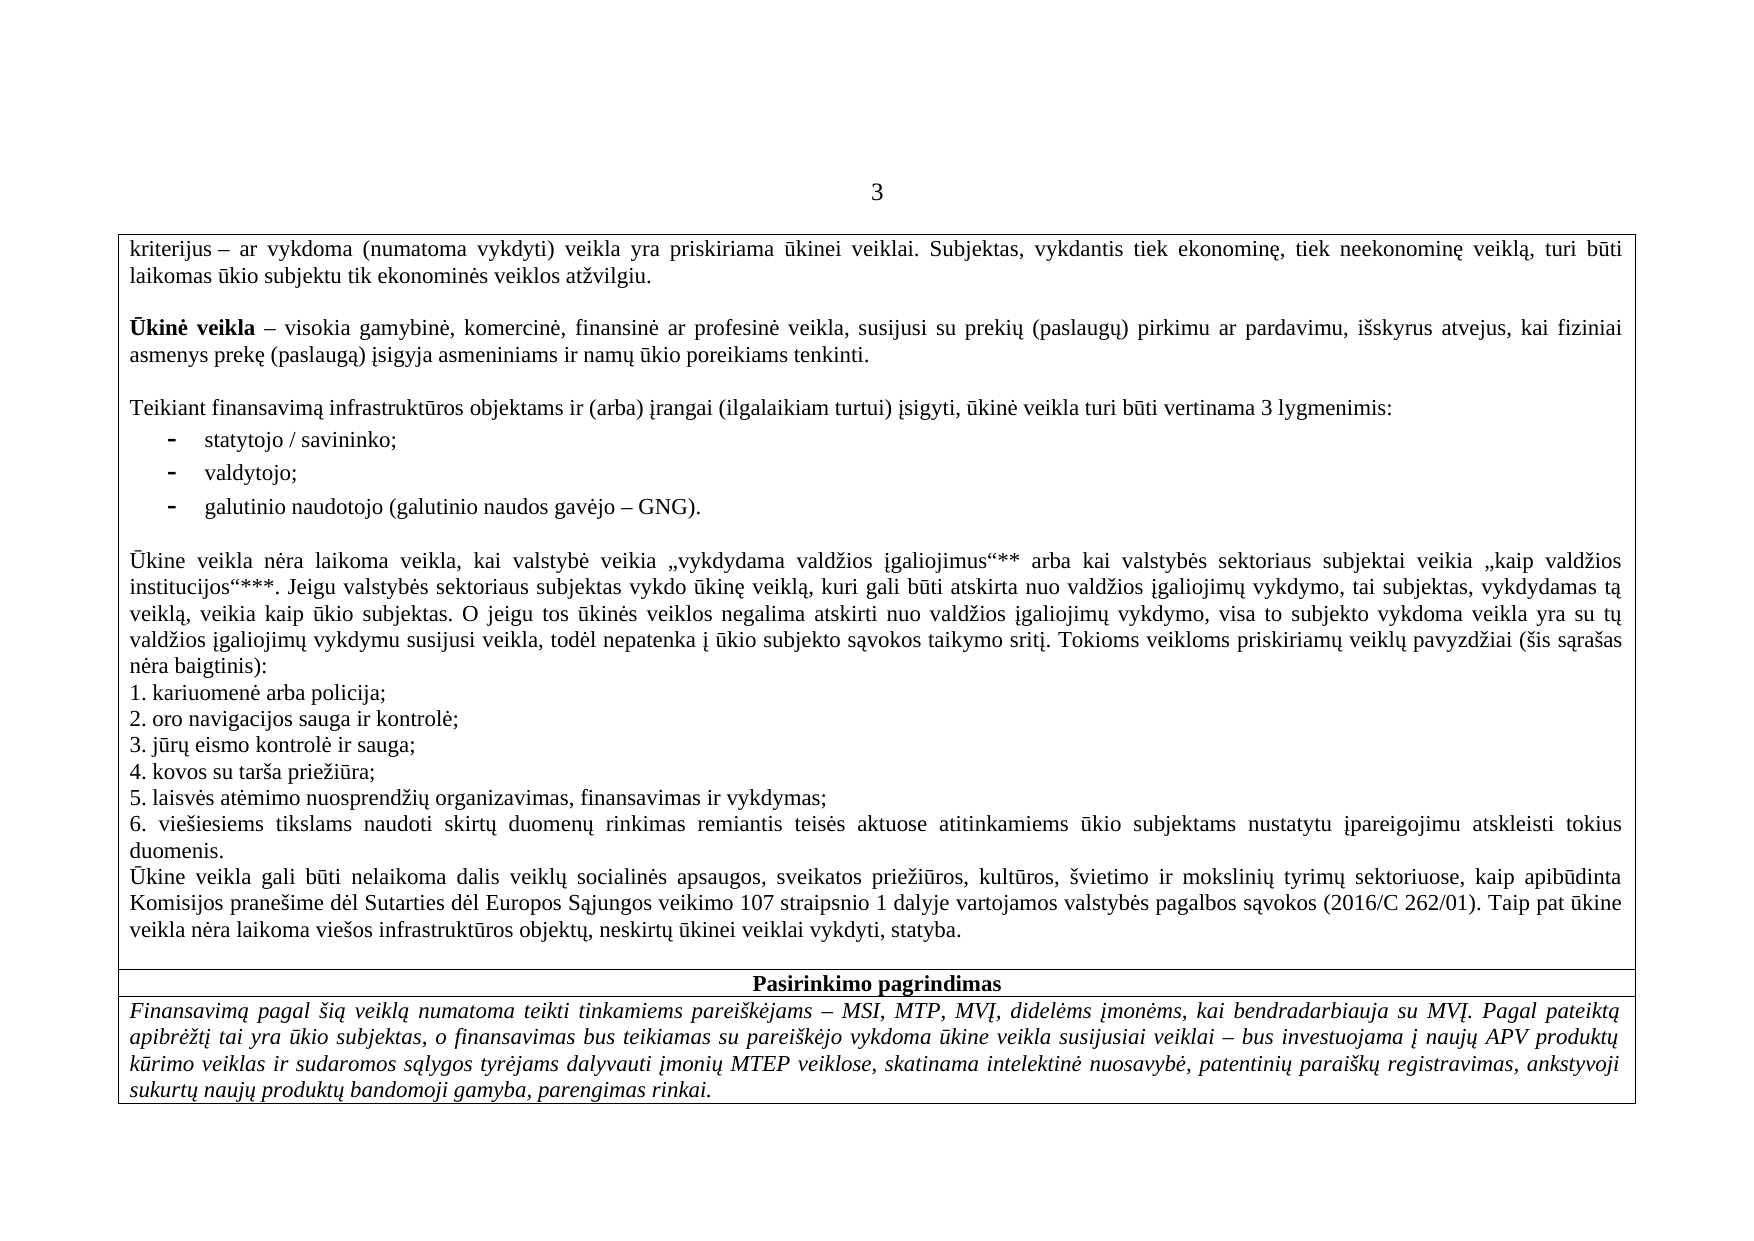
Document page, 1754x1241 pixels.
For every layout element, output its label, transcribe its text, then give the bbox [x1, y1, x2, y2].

table_cell Pasirinkimo pagrindimas [119, 970, 1635, 996]
table_cell kriterijus – ar vykdoma (numatoma vykdyti) veikla yra priskiriama ūkinei veiklai. Subjektas, vykdantis tiek ekonominę, tiek neekonominę veiklą, turi būti laikomas ūkio subjektu tik ekonominės veiklos atžvilgiu. Ūkinė veikla – visokia gamybinė, komercinė, finansinė ar profesinė veikla, susijusi su prekių (paslaugų) pirkimu ar pardavimu, išskyrus atvejus, kai fiziniai asmenys prekę (paslaugą) įsigyja asmeniniams ir namų ūkio poreikiams tenkinti. Teikiant finansavimą infrastruktūros objektams ir (arba) įrangai (ilgalaikiam turtui) įsigyti, ūkinė veikla turi būti vertinama 3 lygmenimis: - statytojo / savininko; - valdytojo; - galutinio naudotojo (galutinio naudos gavėjo – GNG). Ūkine veikla nėra laikoma veikla, kai valstybė veikia „vykdydama valdžios įgaliojimus“** arba kai valstybės sektoriaus subjektai veikia „kaip valdžios institucijos“***. Jeigu valstybės sektoriaus subjektas vykdo ūkinę veiklą, kuri gali būti atskirta nuo valdžios įgaliojimų vykdymo, tai subjektas, vykdydamas tą veiklą, veikia kaip ūkio subjektas. O jeigu tos ūkinės veiklos negalima atskirti nuo valdžios įgaliojimų vykdymo, visa to subjekto vykdoma veikla yra su tų valdžios įgaliojimų vykdymu susijusi veikla, todėl nepatenka į ūkio subjekto sąvokos taikymo sritį. Tokioms veikloms priskiriamų veiklų pavyzdžiai (šis sąrašas nėra baigtinis): 1. kariuomenė arba policija; 2. oro navigacijos sauga ir kontrolė; 3. jūrų eismo kontrolė ir sauga; 4. kovos su tarša priežiūra; 5. laisvės atėmimo nuosprendžių organizavimas, finansavimas ir vykdymas; 6. viešiesiems tikslams naudoti skirtų duomenų rinkimas remiantis teisės aktuose atitinkamiems ūkio subjektams nustatytu įpareigojimu atskleisti tokius duomenis. Ūkine veikla gali būti nelaikoma dalis veiklų socialinės apsaugos, sveikatos priežiūros, kultūros, švietimo ir mokslinių tyrimų sektoriuose, kaip apibūdinta Komisijos pranešime dėl Sutarties dėl Europos Sąjungos veikimo 107 straipsnio 1 dalyje vartojamos valstybės pagalbos sąvokos (2016/C 262/01). Taip pat ūkine veikla nėra laikoma viešos infrastruktūros objektų, neskirtų ūkinei veiklai vykdyti, statyba. [119, 235, 1635, 968]
table_cell Finansavimą pagal šią veiklą numatoma teikti tinkamiems pareiškėjams – MSI, MTP, MVĮ, didelėms įmonėms, kai bendradarbiauja su MVĮ. Pagal pateiktą apibrėžtį tai yra ūkio subjektas, o finansavimas bus teikiamas su pareiškėjo vykdoma ūkine veikla susijusiai veiklai – bus investuojama į naujų APV produktų kūrimo veiklas ir sudaromos sąlygos tyrėjams dalyvauti įmonių MTEP veiklose, skatinama intelektinė nuosavybė, patentinių paraiškų registravimas, ankstyvoji sukurtų naujų produktų bandomoji gamyba, parengimas rinkai. [119, 997, 1635, 1102]
